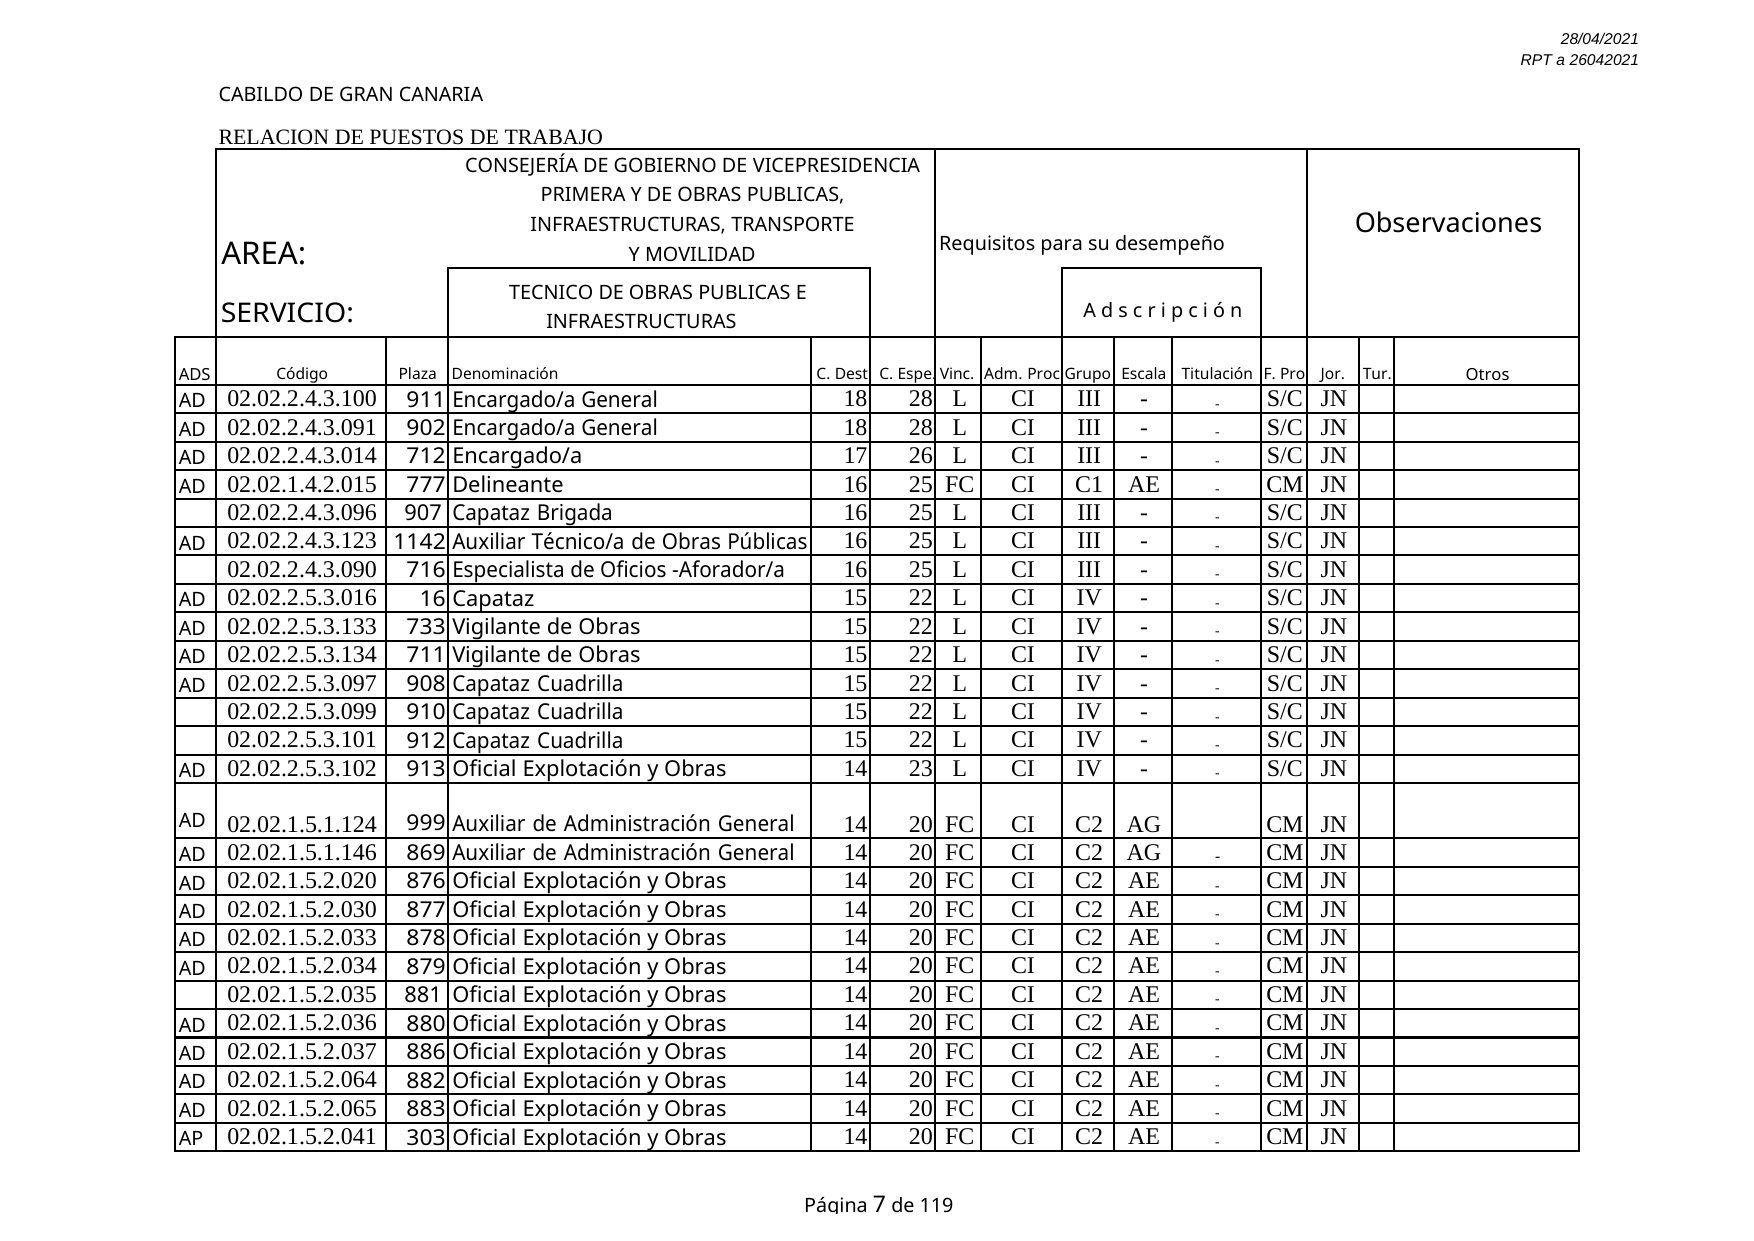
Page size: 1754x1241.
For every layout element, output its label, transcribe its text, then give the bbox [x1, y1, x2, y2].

table_cell AD [176, 1067, 215, 1093]
table_cell [1395, 1067, 1578, 1093]
table_cell CM [1262, 1124, 1306, 1150]
table_cell 711 [387, 642, 447, 668]
table_cell 02.02.1.5.2.065 [217, 1095, 385, 1122]
table_cell AD [176, 839, 215, 866]
table_cell AD [176, 896, 215, 923]
table_cell 17 [812, 443, 869, 469]
table_cell 22 [871, 613, 934, 640]
table_cell - [1115, 386, 1171, 412]
table_cell [1360, 1010, 1393, 1036]
table_cell Especialista de Oficios -Aforador/a [449, 556, 810, 583]
table_cell Otros [1395, 338, 1578, 384]
table_cell Delineante [449, 471, 810, 497]
table_cell CI [982, 585, 1061, 611]
table_cell [1395, 500, 1578, 526]
table_cell L [936, 642, 980, 668]
table_cell S/C [1262, 727, 1306, 753]
table_cell 22 [871, 642, 934, 668]
table_cell AG [1115, 839, 1171, 866]
table_cell Oficial Explotación y Obras [449, 1124, 810, 1150]
table_cell FC [936, 1124, 980, 1150]
table_cell [1395, 386, 1578, 412]
table_cell AE [1115, 953, 1171, 979]
table_header CONSEJERÍA DE GOBIERNO DE VICEPRESIDENCIA PRIMERA Y DE OBRAS PUBLICAS, INFRAESTRUCTURAS, TRANSPORTE AREA: Y MOVILIDAD [217, 150, 934, 267]
table_cell AE [1115, 925, 1171, 951]
table_cell L [936, 386, 980, 412]
table_cell CM [1262, 868, 1306, 894]
table_cell C. Dest. [812, 338, 869, 384]
table_cell Jor. [1308, 338, 1358, 384]
table_cell AD [176, 528, 215, 554]
table_cell 18 [812, 386, 869, 412]
table_cell C2 [1063, 1124, 1113, 1150]
table_cell C2 [1063, 839, 1113, 866]
table_cell FC [936, 925, 980, 951]
table_cell 23 [871, 756, 934, 782]
table_cell C2 [1063, 1095, 1113, 1122]
table_cell [176, 699, 215, 725]
table_cell 877 [387, 896, 447, 923]
table_cell L [936, 613, 980, 640]
table_cell Oficial Explotación y Obras [449, 1067, 810, 1093]
table_cell 02.02.2.5.3.133 [217, 613, 385, 640]
table_cell - [1173, 1039, 1260, 1065]
table_cell CI [982, 839, 1061, 866]
table_cell 02.02.2.4.3.014 [217, 443, 385, 469]
table_cell [1395, 443, 1578, 469]
table_cell L [936, 699, 980, 725]
table_cell CI [982, 953, 1061, 979]
table_cell 883 [387, 1095, 447, 1122]
table_cell [176, 727, 215, 753]
table_cell - [1115, 642, 1171, 668]
table_cell JN [1308, 642, 1358, 668]
table_cell IV [1063, 670, 1113, 697]
table_cell 20 [871, 1010, 934, 1036]
table_cell [1395, 556, 1578, 583]
table_cell Oficial Explotación y Obras [449, 1095, 810, 1122]
table_cell Código [217, 338, 385, 384]
table_cell 22 [871, 585, 934, 611]
table_cell 16 [812, 471, 869, 497]
table_cell 25 [871, 471, 934, 497]
table_cell CI [982, 642, 1061, 668]
table_cell JN [1308, 756, 1358, 782]
table_cell CM [1262, 925, 1306, 951]
table_cell C2 [1063, 925, 1113, 951]
table_cell [1360, 699, 1393, 725]
table_cell 1142 [387, 528, 447, 554]
table_cell AP [176, 1124, 215, 1150]
table_cell 16 [812, 500, 869, 526]
table_cell CM [1262, 1010, 1306, 1036]
table_cell [1360, 585, 1393, 611]
table_cell L [936, 756, 980, 782]
table_cell 20 [871, 1124, 934, 1150]
table_cell JN [1308, 868, 1358, 894]
table_cell Tur. [1360, 338, 1393, 384]
table_cell CI [982, 386, 1061, 412]
table_cell AD [176, 868, 215, 894]
table_cell 18 [812, 414, 869, 441]
table_cell 16 [812, 528, 869, 554]
table_cell [1395, 613, 1578, 640]
table_cell [1395, 670, 1578, 697]
table_cell 02.02.1.5.2.041 [217, 1124, 385, 1150]
table_cell 02.02.2.5.3.134 [217, 642, 385, 668]
table_cell [1395, 868, 1578, 894]
table_cell FC [936, 839, 980, 866]
table_cell C2 [1063, 982, 1113, 1008]
table_cell [1395, 925, 1578, 951]
table_cell 20 [871, 1095, 934, 1122]
table_cell AD [176, 642, 215, 668]
table_cell S/C [1262, 443, 1306, 469]
table_cell C2 [1063, 868, 1113, 894]
table_cell Oficial Explotación y Obras [449, 868, 810, 894]
table_cell AD [176, 1010, 215, 1036]
table_cell - [1173, 1124, 1260, 1150]
table_cell L [936, 528, 980, 554]
table_cell S/C [1262, 642, 1306, 668]
table_cell 14 [812, 1067, 869, 1093]
table_cell - [1115, 443, 1171, 469]
table_cell - [1173, 727, 1260, 753]
table_cell Oficial Explotación y Obras [449, 1039, 810, 1065]
table_cell - [1115, 528, 1171, 554]
table_cell FC [936, 953, 980, 979]
table_cell S/C [1262, 414, 1306, 441]
table_cell 876 [387, 868, 447, 894]
table_cell - [1173, 868, 1260, 894]
table_cell 15 [812, 670, 869, 697]
table_cell Plaza [387, 338, 447, 384]
table_cell [176, 556, 215, 583]
table_cell JN [1308, 670, 1358, 697]
table_cell CM [1262, 1039, 1306, 1065]
table_cell CI [982, 1124, 1061, 1150]
table_cell 02.02.2.5.3.102 [217, 756, 385, 782]
table_cell - [1173, 443, 1260, 469]
table_cell 14 [812, 1095, 869, 1122]
table_cell 02.02.1.5.2.037 [217, 1039, 385, 1065]
table_cell [1360, 471, 1393, 497]
table_cell Oficial Explotación y Obras [449, 896, 810, 923]
table_cell [1395, 585, 1578, 611]
table_cell CI [982, 896, 1061, 923]
table_cell Capataz Cuadrilla [449, 699, 810, 725]
table_cell [1360, 784, 1393, 837]
table_cell 15 [812, 613, 869, 640]
table_cell 22 [871, 699, 934, 725]
table_cell CI [982, 1039, 1061, 1065]
table_cell - [1173, 556, 1260, 583]
table_cell - [1173, 471, 1260, 497]
table_cell [1360, 414, 1393, 441]
table_cell 14 [812, 1124, 869, 1150]
table_cell FC [936, 784, 980, 837]
table_cell JN [1308, 443, 1358, 469]
table_cell 02.02.1.5.2.034 [217, 953, 385, 979]
table_cell - [1115, 699, 1171, 725]
table_cell 02.02.1.5.2.030 [217, 896, 385, 923]
table_cell AE [1115, 1095, 1171, 1122]
table_cell 02.02.2.4.3.123 [217, 528, 385, 554]
table_cell F. Pro [1262, 338, 1306, 384]
table_cell III [1063, 528, 1113, 554]
table_cell [1173, 784, 1260, 837]
table_cell 912 [387, 727, 447, 753]
table_cell 869 [387, 839, 447, 866]
table_cell 716 [387, 556, 447, 583]
table_cell [176, 500, 215, 526]
table_cell 22 [871, 727, 934, 753]
table_cell JN [1308, 1124, 1358, 1150]
table_cell III [1063, 443, 1113, 469]
table_cell FC [936, 1010, 980, 1036]
table_cell AG [1115, 784, 1171, 837]
table_cell Denominación [449, 338, 810, 384]
table_cell 880 [387, 1010, 447, 1036]
table_cell L [936, 500, 980, 526]
table_cell 20 [871, 982, 934, 1008]
table_cell IV [1063, 756, 1113, 782]
table_cell JN [1308, 727, 1358, 753]
table_cell CM [1262, 839, 1306, 866]
table_cell FC [936, 982, 980, 1008]
table_cell Adm. Proc. [982, 338, 1061, 384]
table_cell 02.02.2.5.3.101 [217, 727, 385, 753]
table_cell JN [1308, 784, 1358, 837]
table_cell 878 [387, 925, 447, 951]
table_cell 14 [812, 896, 869, 923]
table_cell 25 [871, 556, 934, 583]
table_cell FC [936, 868, 980, 894]
table_cell - [1173, 528, 1260, 554]
table_cell IV [1063, 727, 1113, 753]
table_cell CI [982, 982, 1061, 1008]
table_cell 02.02.1.5.1.124 [217, 784, 385, 837]
table_cell [1395, 982, 1578, 1008]
table_cell IV [1063, 642, 1113, 668]
table_cell 25 [871, 528, 934, 554]
table_cell AE [1115, 471, 1171, 497]
table_cell - [1173, 1067, 1260, 1093]
table_cell C2 [1063, 1010, 1113, 1036]
table_cell Auxiliar Técnico/a de Obras Públicas [449, 528, 810, 554]
table_cell [1360, 727, 1393, 753]
table_cell AE [1115, 1067, 1171, 1093]
table_cell CM [1262, 1095, 1306, 1122]
table_cell Auxiliar de Administración General [449, 784, 810, 837]
table_cell [1360, 528, 1393, 554]
table_cell Capataz Brigada [449, 500, 810, 526]
table_cell C. Espe. [871, 338, 934, 384]
table_cell - [1173, 1095, 1260, 1122]
table_cell JN [1308, 528, 1358, 554]
table_cell 02.02.2.5.3.099 [217, 699, 385, 725]
table_cell S/C [1262, 500, 1306, 526]
table_cell [1395, 953, 1578, 979]
table_cell Encargado/a General [449, 414, 810, 441]
table_cell JN [1308, 1067, 1358, 1093]
table_cell [1262, 267, 1306, 336]
table_cell 733 [387, 613, 447, 640]
table_cell 907 [387, 500, 447, 526]
table_cell JN [1308, 925, 1358, 951]
table_cell CI [982, 414, 1061, 441]
table_cell - [1173, 500, 1260, 526]
table_cell TECNICO DE OBRAS PUBLICAS E INFRAESTRUCTURAS [449, 269, 869, 336]
table_cell 22 [871, 670, 934, 697]
table_cell S/C [1262, 699, 1306, 725]
table_cell L [936, 670, 980, 697]
table_cell C2 [1063, 1039, 1113, 1065]
table_cell 14 [812, 953, 869, 979]
table_cell CI [982, 1067, 1061, 1093]
table_cell 999 [387, 784, 447, 837]
table_cell C1 [1063, 471, 1113, 497]
table_cell Vigilante de Obras [449, 642, 810, 668]
table_cell [1360, 839, 1393, 866]
table_cell JN [1308, 613, 1358, 640]
table_cell [1395, 1039, 1578, 1065]
table_cell [1395, 839, 1578, 866]
table_cell L [936, 585, 980, 611]
table_cell JN [1308, 471, 1358, 497]
table_cell 14 [812, 1010, 869, 1036]
table_cell JN [1308, 839, 1358, 866]
table_cell [1395, 784, 1578, 837]
table_cell 20 [871, 839, 934, 866]
table_cell 02.02.2.4.3.091 [217, 414, 385, 441]
table_cell CI [982, 868, 1061, 894]
table_cell 02.02.1.5.1.146 [217, 839, 385, 866]
table_cell 908 [387, 670, 447, 697]
table_cell JN [1308, 953, 1358, 979]
table_cell Grupo [1063, 338, 1113, 384]
table_cell 879 [387, 953, 447, 979]
table_cell Oficial Explotación y Obras [449, 953, 810, 979]
table_cell S/C [1262, 756, 1306, 782]
table_cell JN [1308, 386, 1358, 412]
table_cell 14 [812, 1039, 869, 1065]
table_cell - [1173, 953, 1260, 979]
table_cell - [1115, 670, 1171, 697]
table_cell 02.02.2.4.3.090 [217, 556, 385, 583]
table_cell [1395, 1095, 1578, 1122]
table_cell AD [176, 784, 215, 837]
table_cell 28 [871, 386, 934, 412]
table_cell FC [936, 896, 980, 923]
table_cell [1395, 896, 1578, 923]
table_cell 02.02.2.5.3.016 [217, 585, 385, 611]
table_cell 882 [387, 1067, 447, 1093]
table_cell AD [176, 386, 215, 412]
table_cell AD [176, 1095, 215, 1122]
table_cell JN [1308, 699, 1358, 725]
table_cell JN [1308, 585, 1358, 611]
table_cell 20 [871, 868, 934, 894]
table_cell L [936, 727, 980, 753]
table_cell [1360, 1124, 1393, 1150]
table_cell 02.02.1.4.2.015 [217, 471, 385, 497]
table_cell 910 [387, 699, 447, 725]
table_cell - [1115, 727, 1171, 753]
table_cell [1360, 756, 1393, 782]
table_cell FC [936, 1095, 980, 1122]
table_cell [871, 267, 934, 336]
table_cell IV [1063, 613, 1113, 640]
table_cell [1360, 613, 1393, 640]
table_cell [1360, 386, 1393, 412]
table_cell 16 [387, 585, 447, 611]
table_cell Capataz [449, 585, 810, 611]
table_cell - [1173, 613, 1260, 640]
table_cell Vigilante de Obras [449, 613, 810, 640]
table_cell L [936, 556, 980, 583]
table_cell - [1173, 839, 1260, 866]
table_cell IV [1063, 699, 1113, 725]
table_cell AD [176, 953, 215, 979]
table_cell S/C [1262, 556, 1306, 583]
table_cell 15 [812, 727, 869, 753]
table_cell 20 [871, 925, 934, 951]
table_cell C2 [1063, 953, 1113, 979]
table_cell AD [176, 756, 215, 782]
table_cell 902 [387, 414, 447, 441]
table_cell Encargado/a [449, 443, 810, 469]
table_cell S/C [1262, 613, 1306, 640]
table_cell - [1115, 414, 1171, 441]
table_cell 712 [387, 443, 447, 469]
table_cell S/C [1262, 670, 1306, 697]
table_cell JN [1308, 1010, 1358, 1036]
table_cell JN [1308, 1095, 1358, 1122]
table_cell 02.02.1.5.2.035 [217, 982, 385, 1008]
table_cell AD [176, 471, 215, 497]
table_cell [1360, 1067, 1393, 1093]
table_cell [1360, 1095, 1393, 1122]
table_cell [1395, 1010, 1578, 1036]
table_cell [1395, 471, 1578, 497]
table_cell [936, 267, 1061, 336]
table_cell CM [1262, 896, 1306, 923]
table_cell AE [1115, 982, 1171, 1008]
table_cell - [1173, 925, 1260, 951]
table_cell 02.02.1.5.2.064 [217, 1067, 385, 1093]
table_cell [1360, 896, 1393, 923]
table_cell AD [176, 1039, 215, 1065]
table_cell [1360, 500, 1393, 526]
table_cell 14 [812, 925, 869, 951]
table_cell AD [176, 414, 215, 441]
table_cell CI [982, 500, 1061, 526]
table_cell S/C [1262, 528, 1306, 554]
table_cell III [1063, 556, 1113, 583]
table_cell AE [1115, 868, 1171, 894]
table_cell [1395, 756, 1578, 782]
table_cell - [1115, 585, 1171, 611]
table_cell - [1173, 670, 1260, 697]
table_cell 25 [871, 500, 934, 526]
table_cell 20 [871, 896, 934, 923]
table_cell 303 [387, 1124, 447, 1150]
table_cell IV [1063, 585, 1113, 611]
table_cell CI [982, 471, 1061, 497]
table_cell AE [1115, 1039, 1171, 1065]
table_cell Auxiliar de Administración General [449, 839, 810, 866]
table_cell CI [982, 528, 1061, 554]
table_cell [1360, 556, 1393, 583]
table_cell CI [982, 670, 1061, 697]
table_cell [1395, 727, 1578, 753]
table_cell 913 [387, 756, 447, 782]
table_cell Escala [1115, 338, 1171, 384]
table_cell 14 [812, 784, 869, 837]
table_cell 28 [871, 414, 934, 441]
table_cell - [1173, 756, 1260, 782]
table_cell [1395, 699, 1578, 725]
table_cell [1360, 443, 1393, 469]
table_cell JN [1308, 556, 1358, 583]
table_cell AD [176, 925, 215, 951]
table_cell CM [1262, 471, 1306, 497]
table_cell 14 [812, 868, 869, 894]
table_cell - [1173, 414, 1260, 441]
table_cell III [1063, 414, 1113, 441]
table_cell CM [1262, 784, 1306, 837]
table_cell Oficial Explotación y Obras [449, 925, 810, 951]
table_cell 15 [812, 699, 869, 725]
table_cell [1360, 670, 1393, 697]
table_cell CM [1262, 1067, 1306, 1093]
table_cell Titulación [1173, 338, 1260, 384]
table_cell 15 [812, 642, 869, 668]
table_cell Oficial Explotación y Obras [449, 982, 810, 1008]
table_cell AD [176, 613, 215, 640]
table_cell III [1063, 500, 1113, 526]
table_cell CI [982, 443, 1061, 469]
table_cell 777 [387, 471, 447, 497]
table_cell - [1173, 1010, 1260, 1036]
table_cell [1360, 642, 1393, 668]
table_cell - [1115, 756, 1171, 782]
table_cell CI [982, 727, 1061, 753]
table_cell JN [1308, 414, 1358, 441]
table_cell 14 [812, 982, 869, 1008]
table_cell - [1173, 386, 1260, 412]
table_cell CI [982, 925, 1061, 951]
table_cell [1360, 925, 1393, 951]
table_cell - [1173, 585, 1260, 611]
table_header Requisitos para su desempeño [936, 150, 1306, 267]
table_cell Capataz Cuadrilla [449, 727, 810, 753]
table_cell ADS [176, 338, 215, 384]
table_cell Vinc. [936, 338, 980, 384]
table_cell Encargado/a General [449, 386, 810, 412]
table_cell AD [176, 585, 215, 611]
table_header [175, 148, 215, 336]
table_cell [1395, 414, 1578, 441]
table_cell [176, 982, 215, 1008]
table_cell 26 [871, 443, 934, 469]
table_cell 886 [387, 1039, 447, 1065]
table_cell [1360, 953, 1393, 979]
table_cell - [1173, 896, 1260, 923]
table_cell 15 [812, 585, 869, 611]
table_cell CI [982, 784, 1061, 837]
table_cell 14 [812, 756, 869, 782]
table_cell 02.02.1.5.2.036 [217, 1010, 385, 1036]
table_cell C2 [1063, 1067, 1113, 1093]
table_cell S/C [1262, 585, 1306, 611]
table_cell Capataz Cuadrilla [449, 670, 810, 697]
table_cell [1395, 1124, 1578, 1150]
table_cell CI [982, 1010, 1061, 1036]
table_cell 16 [812, 556, 869, 583]
table_cell [1360, 1039, 1393, 1065]
table_cell CI [982, 699, 1061, 725]
table_cell 02.02.1.5.2.020 [217, 868, 385, 894]
table_cell AE [1115, 1124, 1171, 1150]
table_cell AD [176, 670, 215, 697]
table_header Observaciones [1308, 150, 1578, 336]
table_cell - [1173, 699, 1260, 725]
table_cell CM [1262, 982, 1306, 1008]
table_cell 02.02.2.4.3.100 [217, 386, 385, 412]
table_cell A d s c r i p c i ó n [1063, 269, 1260, 336]
table_cell - [1173, 982, 1260, 1008]
table_cell III [1063, 386, 1113, 412]
table_cell [1360, 868, 1393, 894]
table_cell 14 [812, 839, 869, 866]
table_cell [1360, 982, 1393, 1008]
table_cell JN [1308, 1039, 1358, 1065]
table_cell AE [1115, 896, 1171, 923]
table_cell FC [936, 471, 980, 497]
table_cell [1395, 528, 1578, 554]
table_cell FC [936, 1067, 980, 1093]
table_cell L [936, 443, 980, 469]
table_cell CI [982, 556, 1061, 583]
table_cell - [1115, 556, 1171, 583]
table_cell - [1115, 500, 1171, 526]
table_cell Oficial Explotación y Obras [449, 756, 810, 782]
table_cell - [1173, 642, 1260, 668]
table_cell 02.02.2.5.3.097 [217, 670, 385, 697]
table_cell 02.02.2.4.3.096 [217, 500, 385, 526]
table_cell 20 [871, 784, 934, 837]
table_cell JN [1308, 896, 1358, 923]
table_cell C2 [1063, 896, 1113, 923]
table_cell S/C [1262, 386, 1306, 412]
table_cell C2 [1063, 784, 1113, 837]
table_cell AD [176, 443, 215, 469]
table_cell 881 [387, 982, 447, 1008]
table_cell FC [936, 1039, 980, 1065]
table_cell 20 [871, 1067, 934, 1093]
table_cell SERVICIO: [217, 267, 447, 336]
table_cell CI [982, 613, 1061, 640]
table_cell 20 [871, 953, 934, 979]
table_cell 02.02.1.5.2.033 [217, 925, 385, 951]
table_cell JN [1308, 982, 1358, 1008]
table_cell CM [1262, 953, 1306, 979]
table_cell L [936, 414, 980, 441]
table_cell Oficial Explotación y Obras [449, 1010, 810, 1036]
table_cell CI [982, 756, 1061, 782]
table_cell [1395, 642, 1578, 668]
table_cell CI [982, 1095, 1061, 1122]
table_cell 20 [871, 1039, 934, 1065]
table_cell AE [1115, 1010, 1171, 1036]
table_cell 911 [387, 386, 447, 412]
table_cell - [1115, 613, 1171, 640]
table_cell JN [1308, 500, 1358, 526]
